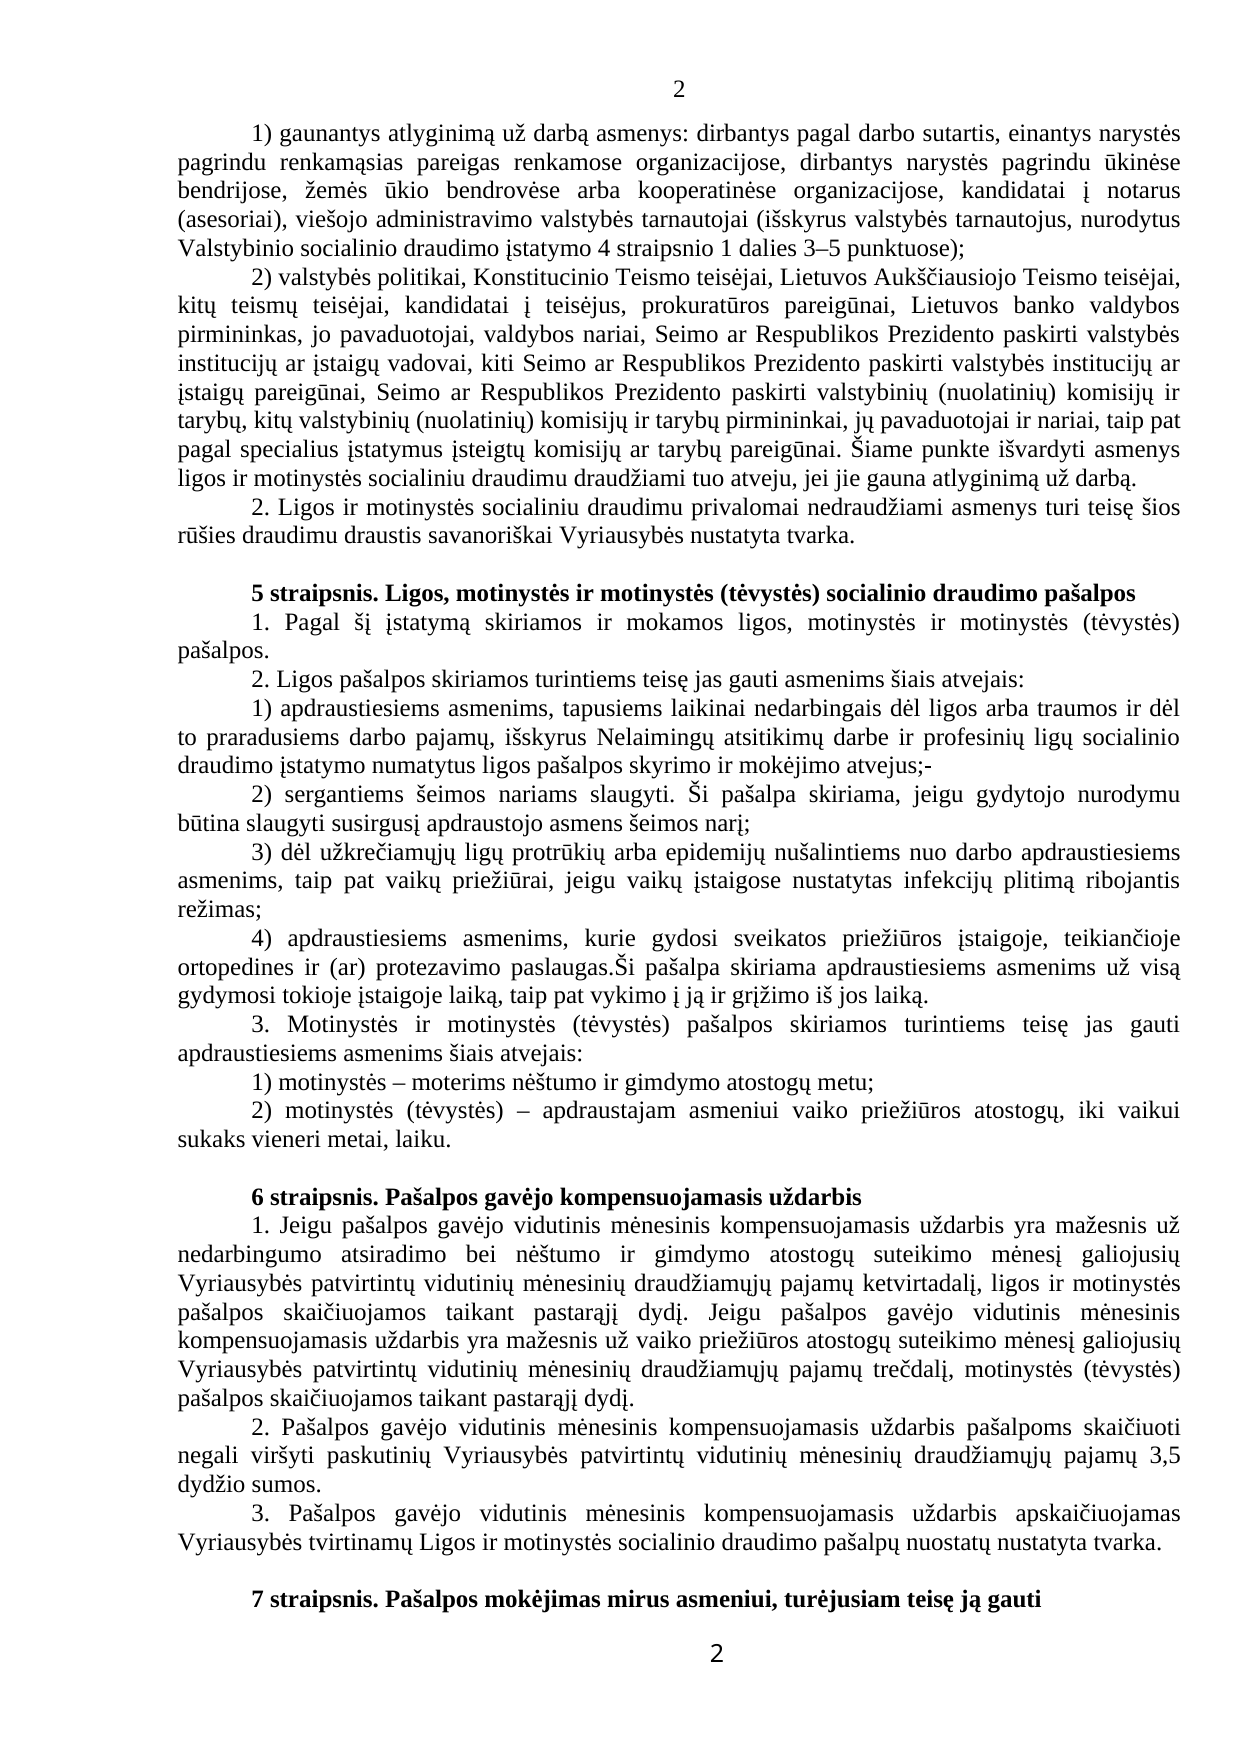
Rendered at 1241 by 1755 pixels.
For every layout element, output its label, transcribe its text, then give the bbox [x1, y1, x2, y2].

text 7 straipsnis. Pašalpos mokėjimas mirus asmeniui, turėjusiam teisę ją gauti [177, 1584, 1181, 1613]
text 3. Motinystės ir motinystės (tėvystės) pašalpos skiriamos turintiems teisę jas gauti apdraustiesiems asmenims šiais atvejais: [177, 1009, 1181, 1067]
text 2. Ligos pašalpos skiriamos turintiems teisę jas gauti asmenims šiais atvejais: [177, 664, 1181, 693]
text 3. Pašalpos gavėjo vidutinis mėnesinis kompensuojamasis uždarbis apskaičiuojamas Vyriausybės tvirtinamų Ligos ir motinystės socialinio draudimo pašalpų nuostatų nustatyta tvarka. [177, 1498, 1181, 1556]
text 2) valstybės politikai, Konstitucinio Teismo teisėjai, Lietuvos Aukščiausiojo Teismo teisėjai, kitų teismų teisėjai, kandidatai į teisėjus, prokuratūros pareigūnai, Lietuvos banko valdybos pirmininkas, jo pavaduotojai, valdybos nariai, Seimo ar Respublikos Prezidento paskirti valstybės institucijų ar įstaigų vadovai, kiti Seimo ar Respublikos Prezidento paskirti valstybės institucijų ar įstaigų pareigūnai, Seimo ar Respublikos Prezidento paskirti valstybinių (nuolatinių) komisijų ir tarybų, kitų valstybinių (nuolatinių) komisijų ir tarybų pirmininkai, jų pavaduotojai ir nariai, taip pat pagal specialius įstatymus įsteigtų komisijų ar tarybų pareigūnai. Šiame punkte išvardyti asmenys ligos ir motinystės socialiniu draudimu draudžiami tuo atveju, jei jie gauna atlyginimą už darbą. [177, 262, 1181, 492]
text 5 straipsnis. Ligos, motinystės ir motinystės (tėvystės) socialinio draudimo pašalpos [251, 578, 1181, 607]
text 1) gaunantys atlyginimą už darbą asmenys: dirbantys pagal darbo sutartis, einantys narystės pagrindu renkamąsias pareigas renkamose organizacijose, dirbantys narystės pagrindu ūkinėse bendrijose, žemės ūkio bendrovėse arba kooperatinėse organizacijose, kandidatai į notarus (asesoriai), viešojo administravimo valstybės tarnautojai (išskyrus valstybės tarnautojus, nurodytus Valstybinio socialinio draudimo įstatymo 4 straipsnio 1 dalies 3–5 punktuose); [177, 118, 1181, 262]
text 2. Pašalpos gavėjo vidutinis mėnesinis kompensuojamasis uždarbis pašalpoms skaičiuoti negali viršyti paskutinių Vyriausybės patvirtintų vidutinių mėnesinių draudžiamųjų pajamų 3,5 dydžio sumos. [177, 1412, 1181, 1498]
text 1. Jeigu pašalpos gavėjo vidutinis mėnesinis kompensuojamasis uždarbis yra mažesnis už nedarbingumo atsiradimo bei nėštumo ir gimdymo atostogų suteikimo mėnesį galiojusių Vyriausybės patvirtintų vidutinių mėnesinių draudžiamųjų pajamų ketvirtadalį, ligos ir motinystės pašalpos skaičiuojamos taikant pastarąjį dydį. Jeigu pašalpos gavėjo vidutinis mėnesinis kompensuojamasis uždarbis yra mažesnis už vaiko priežiūros atostogų suteikimo mėnesį galiojusių Vyriausybės patvirtintų vidutinių mėnesinių draudžiamųjų pajamų trečdalį, motinystės (tėvystės) pašalpos skaičiuojamos taikant pastarąjį dydį. [177, 1211, 1181, 1412]
text 1) apdraustiesiems asmenims, tapusiems laikinai nedarbingais dėl ligos arba traumos ir dėl to praradusiems darbo pajamų, išskyrus Nelaimingų atsitikimų darbe ir profesinių ligų socialinio draudimo įstatymo numatytus ligos pašalpos skyrimo ir mokėjimo atvejus; [177, 693, 1181, 779]
text 6 straipsnis. Pašalpos gavėjo kompensuojamasis uždarbis [177, 1182, 1181, 1211]
text 1. Pagal šį įstatymą skiriamos ir mokamos ligos, motinystės ir motinystės (tėvystės) pašalpos. [177, 607, 1181, 664]
text 4) apdraustiesiems asmenims, kurie gydosi sveikatos priežiūros įstaigoje, teikiančioje ortopedines ir (ar) protezavimo paslaugas.Ši pašalpa skiriama apdraustiesiems asmenims už visą gydymosi tokioje įstaigoje laiką, taip pat vykimo į ją ir grįžimo iš jos laiką. [177, 923, 1181, 1009]
text 2. Ligos ir motinystės socialiniu draudimu privalomai nedraudžiami asmenys turi teisę šios rūšies draudimu draustis savanoriškai Vyriausybės nustatyta tvarka. [177, 492, 1181, 549]
text 3) dėl užkrečiamųjų ligų protrūkių arba epidemijų nušalintiems nuo darbo apdraustiesiems asmenims, taip pat vaikų priežiūrai, jeigu vaikų įstaigose nustatytas infekcijų plitimą ribojantis režimas; [177, 837, 1181, 923]
text 2) sergantiems šeimos nariams slaugyti. Ši pašalpa skiriama, jeigu gydytojo nurodymu būtina slaugyti susirgusį apdraustojo asmens šeimos narį; [177, 779, 1181, 837]
text 1) motinystės – moterims nėštumo ir gimdymo atostogų metu; [177, 1067, 1181, 1096]
text 2) motinystės (tėvystės) – apdraustajam asmeniui vaiko priežiūros atostogų, iki vaikui sukaks vieneri metai, laiku. [177, 1096, 1181, 1153]
